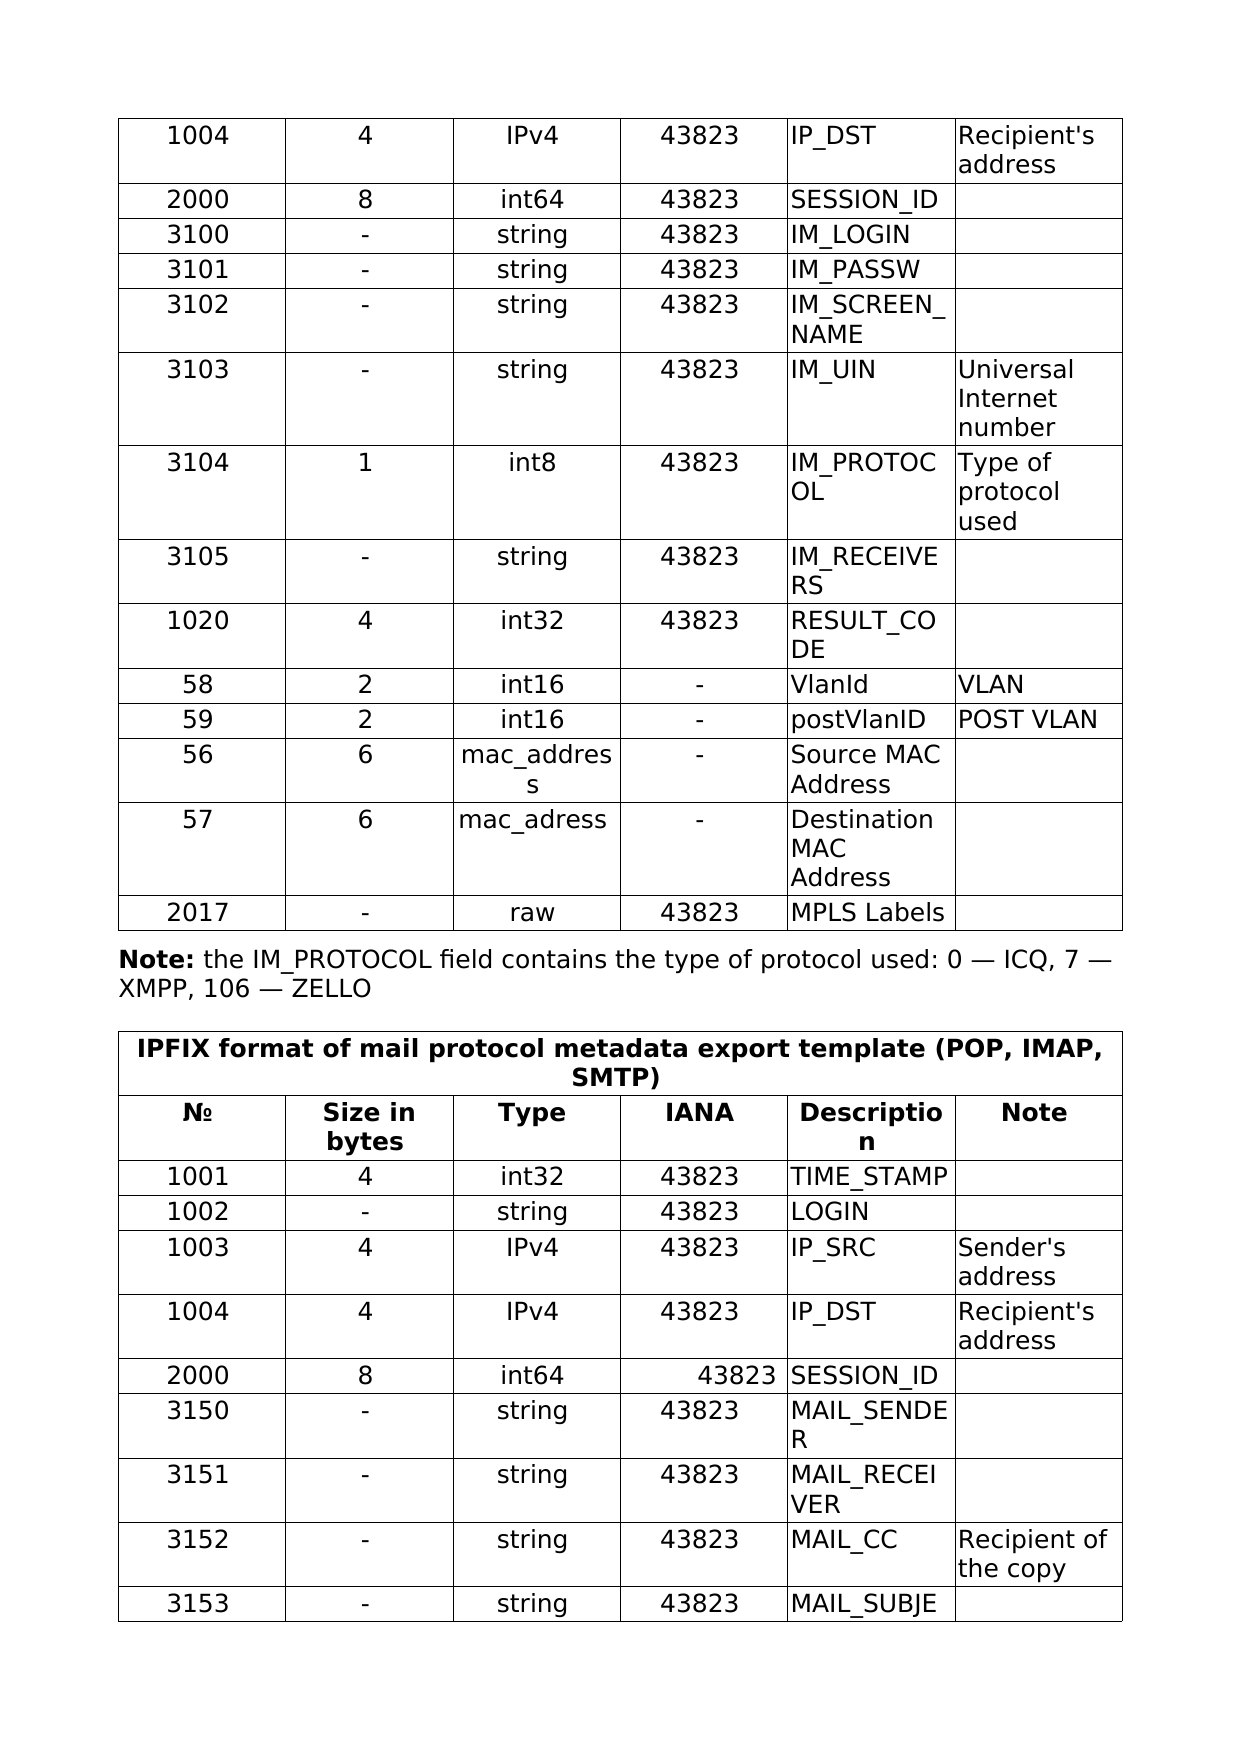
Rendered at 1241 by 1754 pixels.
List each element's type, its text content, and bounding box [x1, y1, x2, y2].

table_cell 3101 [119, 254, 285, 288]
table_cell 3153 [119, 1587, 285, 1621]
table_cell 1004 [119, 1295, 285, 1358]
table_cell 3100 [119, 219, 285, 253]
table_cell Type [454, 1096, 620, 1159]
table_cell RESULT_CODE [788, 604, 955, 667]
table_cell 43823 [621, 604, 787, 667]
table_cell 43823 [621, 1231, 787, 1294]
table_cell int64 [454, 184, 620, 217]
table_cell - [286, 219, 453, 253]
table_cell 43823 [621, 353, 787, 445]
table_cell int8 [454, 446, 620, 539]
table_cell Universal Internet number [956, 353, 1122, 445]
table_cell MAIL_SENDER [788, 1394, 955, 1458]
table_cell 59 [119, 704, 285, 738]
table_cell 2000 [119, 1359, 285, 1393]
table_cell 58 [119, 669, 285, 702]
table_cell 56 [119, 739, 285, 802]
table_cell IM_PROTOCOL [788, 446, 955, 539]
table_cell LOGIN [788, 1196, 955, 1230]
table_cell string [454, 1394, 620, 1458]
table_cell - [286, 1587, 453, 1621]
table_cell 4 [286, 119, 453, 182]
table_cell Type of protocol used [956, 446, 1122, 539]
table_cell Recipient's address [956, 119, 1122, 182]
table_cell [956, 896, 1122, 930]
table_cell Source MAC Address [788, 739, 955, 802]
table_cell 43823 [621, 254, 787, 288]
table_cell - [286, 896, 453, 930]
table_cell int32 [454, 1161, 620, 1194]
table_cell 4 [286, 604, 453, 667]
table_cell int16 [454, 669, 620, 702]
table_cell 1002 [119, 1196, 285, 1230]
table_cell 43823 [621, 289, 787, 352]
table_cell - [286, 1394, 453, 1458]
table_cell 4 [286, 1161, 453, 1194]
table_cell [956, 1394, 1122, 1458]
table_cell - [286, 353, 453, 445]
table_cell int32 [454, 604, 620, 667]
table_cell 43823 [621, 1161, 787, 1194]
table_cell VLAN [956, 669, 1122, 702]
table_cell Destination MAC Address [788, 803, 955, 895]
table_cell 6 [286, 739, 453, 802]
table_cell IM_UIN [788, 353, 955, 445]
table_header IPFIX format of mail protocol metadata export template (POP, IMAP, SMTP) [119, 1032, 1122, 1095]
table_cell mac_adress [454, 803, 620, 895]
table_cell string [454, 540, 620, 603]
table_cell [956, 254, 1122, 288]
table_cell - [621, 803, 787, 895]
table_cell [956, 1161, 1122, 1194]
table_cell 43823 [621, 446, 787, 539]
table_cell 2000 [119, 184, 285, 217]
table_cell [956, 540, 1122, 603]
table_cell - [621, 669, 787, 702]
table_cell - [621, 704, 787, 738]
table_cell MAIL_CC [788, 1523, 955, 1586]
table_cell string [454, 1587, 620, 1621]
table_cell № [119, 1096, 285, 1159]
table_cell Size in bytes [286, 1096, 453, 1159]
table_cell IM_RECEIVERS [788, 540, 955, 603]
table_cell 8 [286, 184, 453, 217]
table_cell Recipient's address [956, 1295, 1122, 1358]
table_cell 43823 [621, 219, 787, 253]
table_cell [956, 739, 1122, 802]
table_cell IM_LOGIN [788, 219, 955, 253]
table_cell [956, 1459, 1122, 1522]
table_cell MAIL_RECEIVER [788, 1459, 955, 1522]
table_cell Recipient of the copy [956, 1523, 1122, 1586]
table_cell IPv4 [454, 1231, 620, 1294]
table_cell [956, 1359, 1122, 1393]
table_cell 43823 [621, 1196, 787, 1230]
table_cell 43823 [621, 1459, 787, 1522]
table_cell 43823 [621, 1295, 787, 1358]
table_cell 3103 [119, 353, 285, 445]
table_cell - [286, 289, 453, 352]
table_cell 4 [286, 1231, 453, 1294]
table_cell IP_SRC [788, 1231, 955, 1294]
table_cell IM_PASSW [788, 254, 955, 288]
table_cell raw [454, 896, 620, 930]
table_cell IP_DST [788, 119, 955, 182]
table_cell 43823 [621, 1359, 787, 1393]
table_cell SESSION_ID [788, 1359, 955, 1393]
table_cell 6 [286, 803, 453, 895]
table_cell int64 [454, 1359, 620, 1393]
table_cell - [286, 1523, 453, 1586]
table_cell TIME_STAMP [788, 1161, 955, 1194]
table_cell string [454, 254, 620, 288]
table_cell Sender's address [956, 1231, 1122, 1294]
table_cell [956, 1587, 1122, 1621]
table_cell 3104 [119, 446, 285, 539]
table_cell [956, 289, 1122, 352]
table_cell 43823 [621, 540, 787, 603]
table_cell 2 [286, 704, 453, 738]
table_cell 1020 [119, 604, 285, 667]
table_cell [956, 219, 1122, 253]
table_cell IM_SCREEN_NAME [788, 289, 955, 352]
table_cell 43823 [621, 119, 787, 182]
table_cell IP_DST [788, 1295, 955, 1358]
table_cell postVlanID [788, 704, 955, 738]
table_cell POST VLAN [956, 704, 1122, 738]
table_cell 43823 [621, 184, 787, 217]
table_cell string [454, 353, 620, 445]
table_cell 43823 [621, 1523, 787, 1586]
table_cell Note [956, 1096, 1122, 1159]
table_cell 1004 [119, 119, 285, 182]
table_cell 43823 [621, 1394, 787, 1458]
table_cell 2 [286, 669, 453, 702]
table_cell 3105 [119, 540, 285, 603]
table_cell VlanId [788, 669, 955, 702]
table_cell string [454, 1523, 620, 1586]
table_cell - [286, 1196, 453, 1230]
table_cell MPLS Labels [788, 896, 955, 930]
table_cell string [454, 1196, 620, 1230]
table_cell string [454, 289, 620, 352]
table_cell IPv4 [454, 119, 620, 182]
text Note: the IM_PROTOCOL field contains the type of protocol used: 0 — ICQ, 7 — XMPP, 106 — ZELLO [118, 945, 1122, 1004]
table_cell 43823 [621, 896, 787, 930]
table_cell 1 [286, 446, 453, 539]
table_cell 3102 [119, 289, 285, 352]
table_cell IANA [621, 1096, 787, 1159]
table_cell 2017 [119, 896, 285, 930]
table_cell [956, 1196, 1122, 1230]
table_cell - [286, 1459, 453, 1522]
table_cell 3150 [119, 1394, 285, 1458]
table_cell 1003 [119, 1231, 285, 1294]
table_cell IPv4 [454, 1295, 620, 1358]
table_cell SESSION_ID [788, 184, 955, 217]
table_cell MAIL_SUBJE [788, 1587, 955, 1621]
table_cell 1001 [119, 1161, 285, 1194]
table_cell 8 [286, 1359, 453, 1393]
table_cell - [286, 254, 453, 288]
table_cell [956, 803, 1122, 895]
table_cell mac_address [454, 739, 620, 802]
table_cell [956, 184, 1122, 217]
table_cell - [286, 540, 453, 603]
table_cell int16 [454, 704, 620, 738]
table_cell string [454, 1459, 620, 1522]
table_cell 3152 [119, 1523, 285, 1586]
table_cell [956, 604, 1122, 667]
table_cell Description [788, 1096, 955, 1159]
table_cell string [454, 219, 620, 253]
table_cell 43823 [621, 1587, 787, 1621]
table_cell - [621, 739, 787, 802]
table_cell 3151 [119, 1459, 285, 1522]
table_cell 57 [119, 803, 285, 895]
table_cell 4 [286, 1295, 453, 1358]
